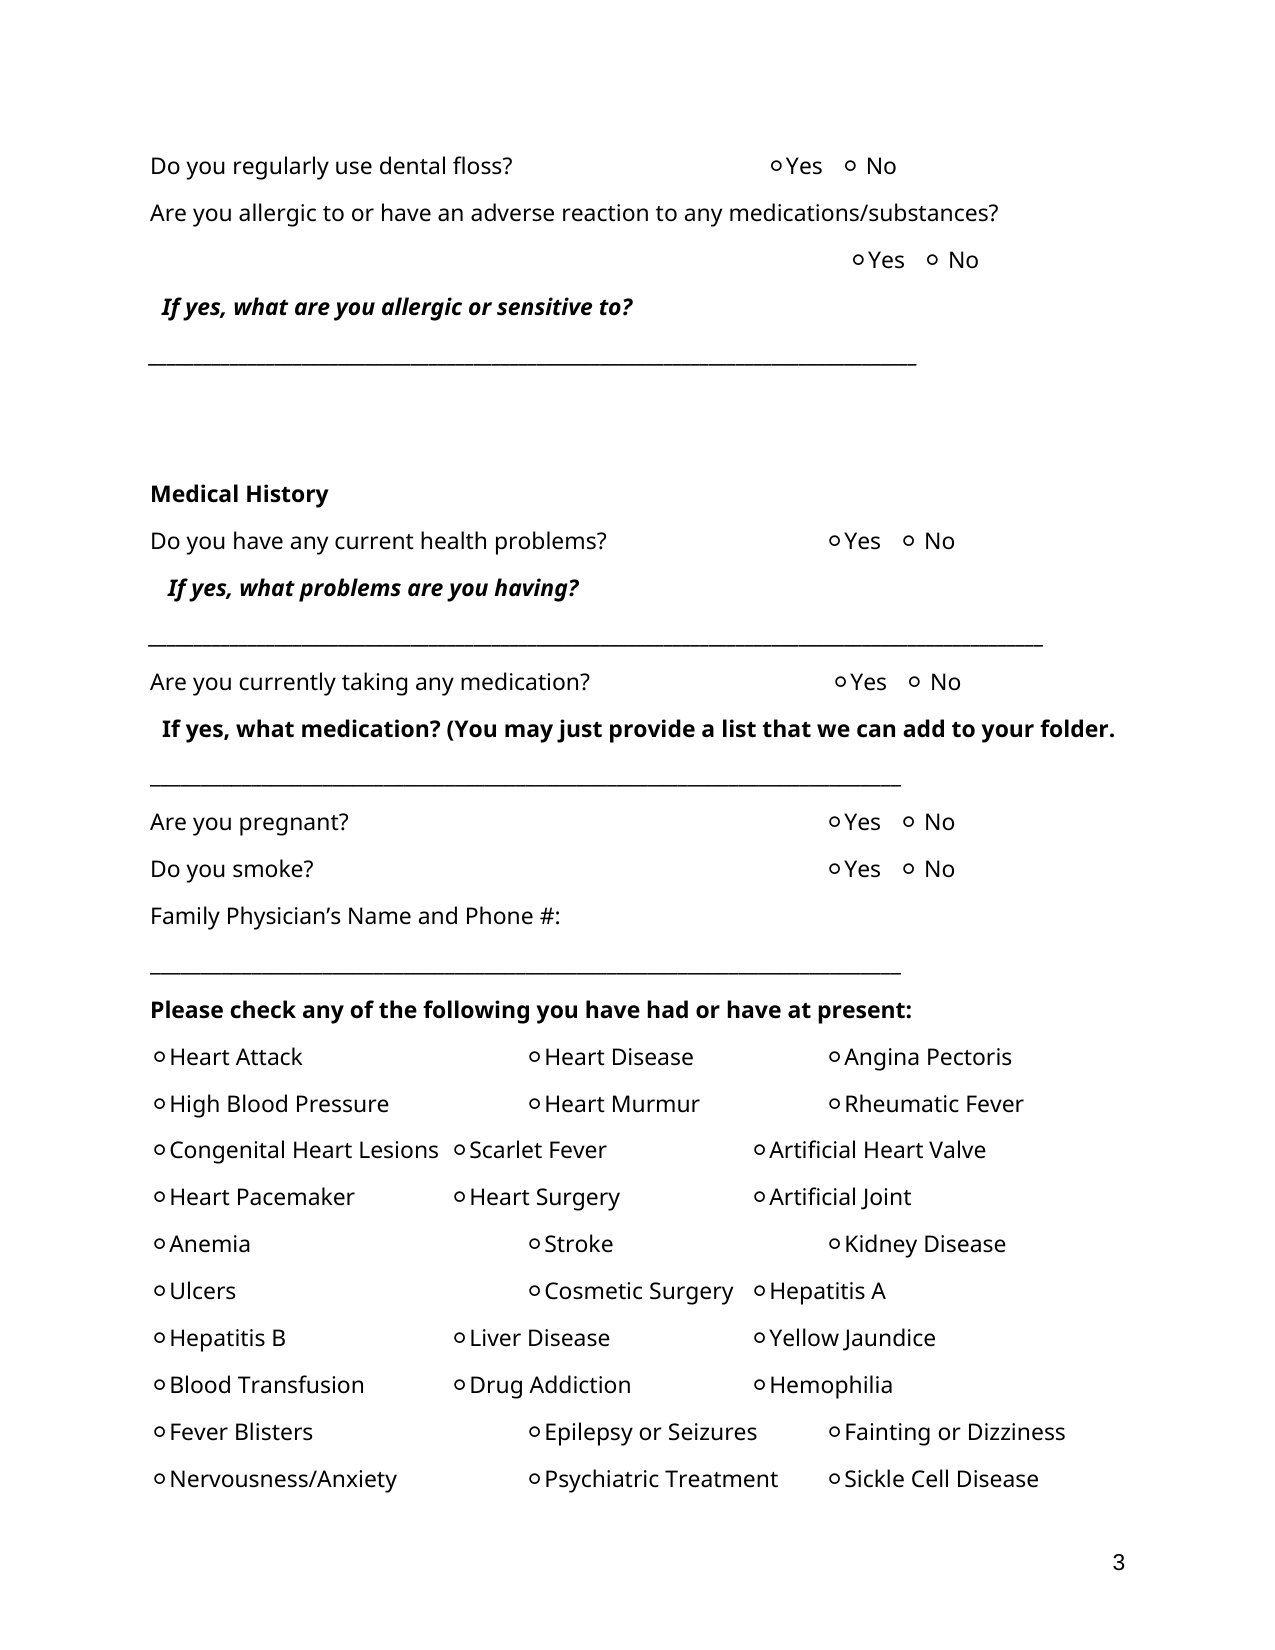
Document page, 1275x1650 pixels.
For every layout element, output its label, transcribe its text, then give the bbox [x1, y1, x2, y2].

text ⚪Heart Attack ⚪Heart Disease ⚪Angina Pectoris [150, 1041, 1125, 1072]
text ⚪Heart Pacemaker ⚪Heart Surgery ⚪Artificial Joint [150, 1181, 1125, 1212]
text Are you pregnant? ⚪Yes ⚪ No [150, 806, 1125, 837]
text Do you regularly use dental floss? ⚪Yes ⚪ No [150, 150, 1125, 181]
text Do you smoke? ⚪Yes ⚪ No [150, 853, 1125, 884]
text ⚪Ulcers ⚪Cosmetic Surgery ⚪Hepatitis A [150, 1275, 1125, 1306]
text ⚪High Blood Pressure ⚪Heart Murmur ⚪Rheumatic Fever [150, 1087, 1125, 1119]
text __________________________________________________________________________ [150, 947, 1125, 978]
text Do you have any current health problems? ⚪Yes ⚪ No [150, 525, 1125, 556]
text ⚪Hepatitis B ⚪Liver Disease ⚪Yellow Jaundice [150, 1322, 1125, 1353]
text Family Physician’s Name and Phone #: [150, 900, 1125, 931]
text ⚪Congenital Heart Lesions ⚪Scarlet Fever ⚪Artificial Heart Valve [150, 1134, 1125, 1166]
text ⚪Nervousness/Anxiety ⚪Psychiatric Treatment ⚪Sickle Cell Disease [150, 1462, 1125, 1494]
text ⚪Blood Transfusion ⚪Drug Addiction ⚪Hemophilia [150, 1369, 1125, 1400]
text Please check any of the following you have had or have at present: [150, 994, 1125, 1025]
text Medical History [150, 478, 1125, 509]
text If yes, what problems are you having? ___________________________________________________________________________________________________ [150, 572, 1125, 650]
text Are you allergic to or have an adverse reaction to any medications/substances? ⚪Yes ⚪ No [150, 197, 1125, 275]
text ⚪Fever Blisters ⚪Epilepsy or Seizures ⚪Fainting or Dizziness [150, 1416, 1125, 1447]
text If yes, what medication? (You may just provide a list that we can add to your folder. [150, 712, 1125, 744]
text If yes, what are you allergic or sensitive to? _____________________________________________________________________________________ [150, 291, 1125, 369]
text Are you currently taking any medication? ⚪Yes ⚪ No [150, 666, 1125, 697]
text __________________________________________________________________________ [150, 759, 1125, 791]
text ⚪Anemia ⚪Stroke ⚪Kidney Disease [150, 1228, 1125, 1259]
